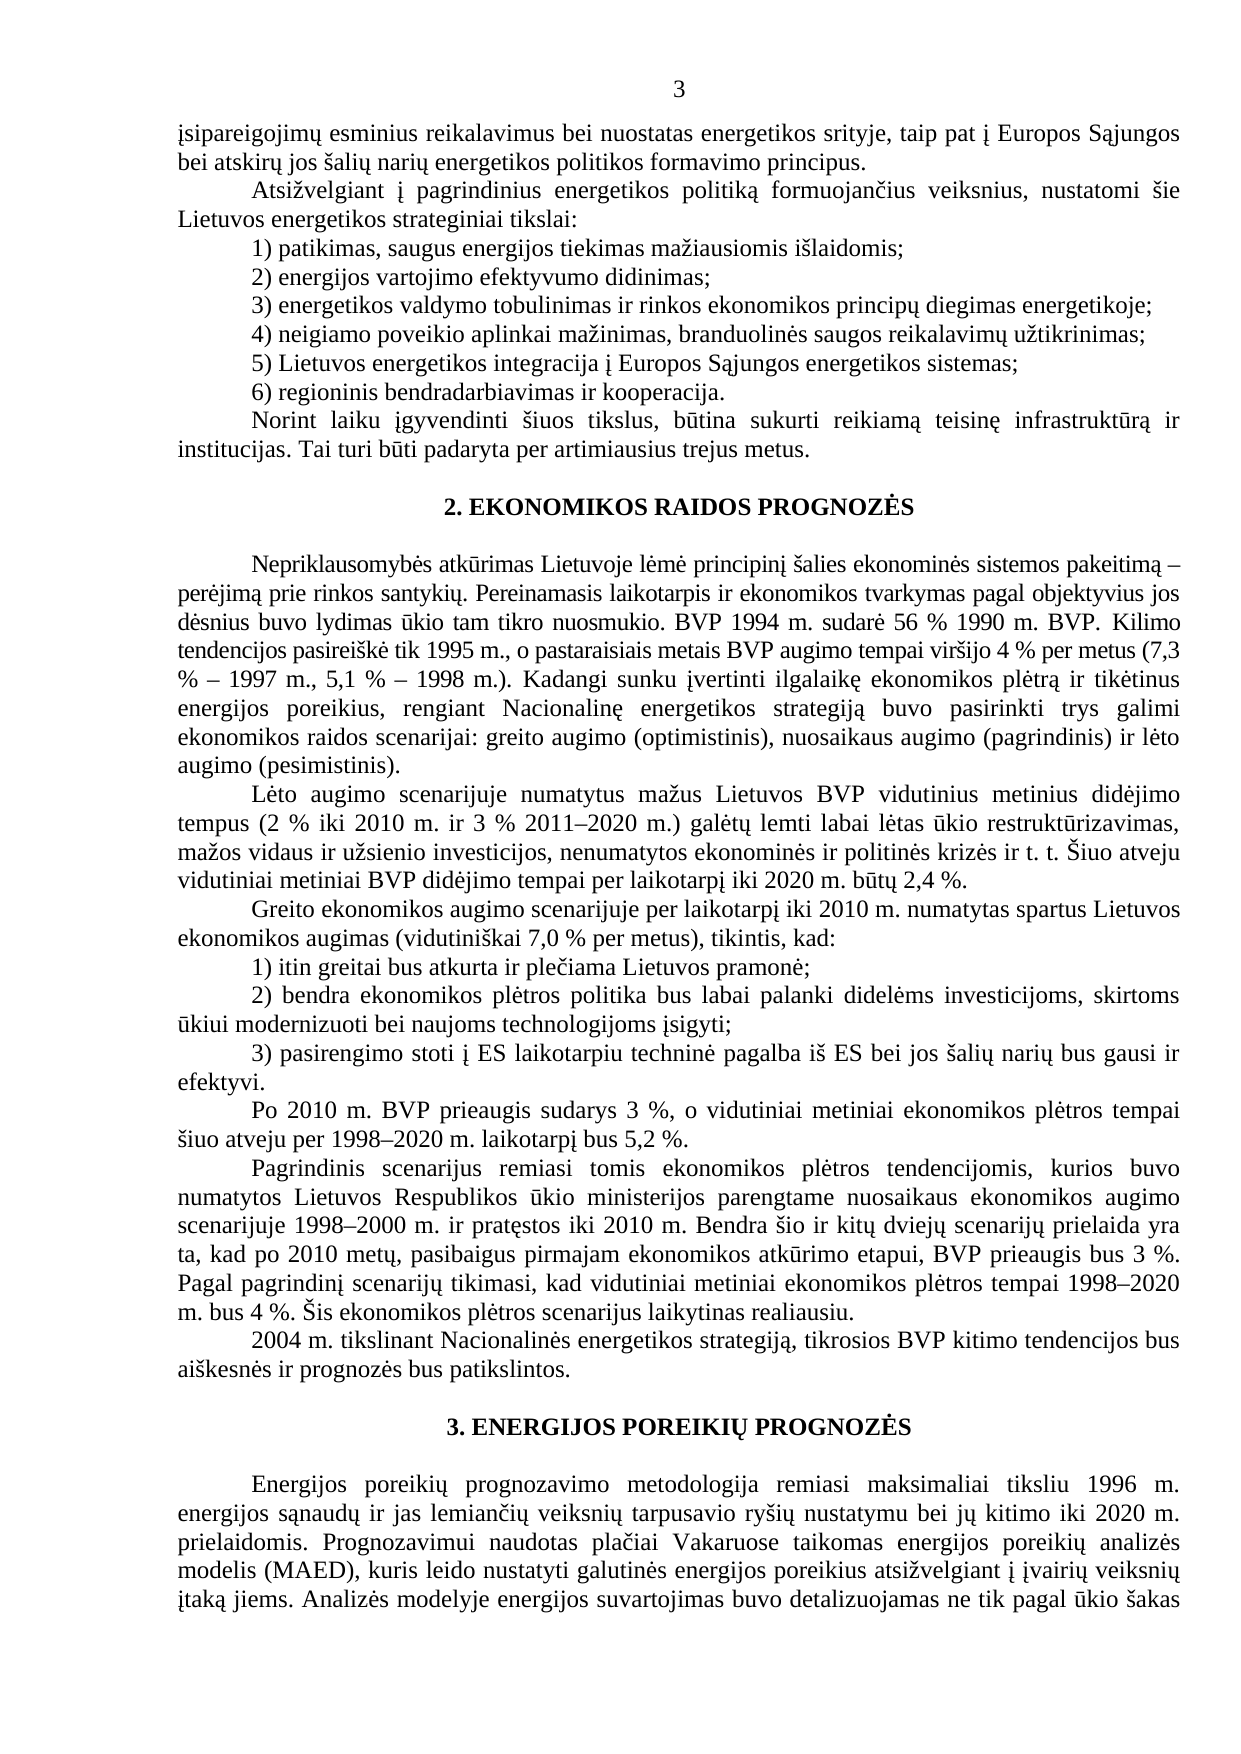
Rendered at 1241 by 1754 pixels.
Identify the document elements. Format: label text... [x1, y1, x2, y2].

text 3) energetikos valdymo tobulinimas ir rinkos ekonomikos principų diegimas energetikoje; [177, 291, 1181, 319]
text Lėto augimo scenarijuje numatytus mažus Lietuvos BVP vidutinius metinius didėjimo tempus (2 % iki 2010 m. ir 3 % 2011–2020 m.) galėtų lemti labai lėtas ūkio restruktūrizavimas, mažos vidaus ir užsienio investicijos, nenumatytos ekonominės ir politinės krizės ir t. t. Šiuo atveju vidutiniai metiniai BVP didėjimo tempai per laikotarpį iki 2020 m. būtų 2,4 %. [177, 779, 1181, 894]
text Norint laiku įgyvendinti šiuos tikslus, būtina sukurti reikiamą teisinę infrastruktūrą ir institucijas. Tai turi būti padaryta per artimiausius trejus metus. [177, 406, 1181, 463]
text įsipareigojimų esminius reikalavimus bei nuostatas energetikos srityje, taip pat į Europos Sąjungos bei atskirų jos šalių narių energetikos politikos formavimo principus. [177, 118, 1181, 176]
text 3) pasirengimo stoti į ES laikotarpiu techninė pagalba iš ES bei jos šalių narių bus gausi ir efektyvi. [177, 1038, 1181, 1096]
text 2) bendra ekonomikos plėtros politika bus labai palanki didelėms investicijoms, skirtoms ūkiui modernizuoti bei naujoms technologijoms įsigyti; [177, 981, 1181, 1038]
text 2004 m. tikslinant Nacionalinės energetikos strategiją, tikrosios BVP kitimo tendencijos bus aiškesnės ir prognozės bus patikslintos. [177, 1326, 1181, 1383]
text 5) Lietuvos energetikos integracija į Europos Sąjungos energetikos sistemas; [177, 348, 1181, 377]
text 4) neigiamo poveikio aplinkai mažinimas, branduolinės saugos reikalavimų užtikrinimas; [177, 319, 1181, 348]
text Energijos poreikių prognozavimo metodologija remiasi maksimaliai tiksliu 1996 m. energijos sąnaudų ir jas lemiančių veiksnių tarpusavio ryšių nustatymu bei jų kitimo iki 2020 m. prielaidomis. Prognozavimui naudotas plačiai Vakaruose taikomas energijos poreikių analizės modelis (MAED), kuris leido nustatyti galutinės energijos poreikius atsižvelgiant į įvairių veiksnių įtaką jiems. Analizės modelyje energijos suvartojimas buvo detalizuojamas ne tik pagal ūkio šakas [177, 1469, 1181, 1613]
text 6) regioninis bendradarbiavimas ir kooperacija. [177, 377, 1181, 406]
text Pagrindinis scenarijus remiasi tomis ekonomikos plėtros tendencijomis, kurios buvo numatytos Lietuvos Respublikos ūkio ministerijos parengtame nuosaikaus ekonomikos augimo scenarijuje 1998–2000 m. ir pratęstos iki 2010 m. Bendra šio ir kitų dviejų scenarijų prielaida yra ta, kad po 2010 metų, pasibaigus pirmajam ekonomikos atkūrimo etapui, BVP prieaugis bus 3 %. Pagal pagrindinį scenarijų tikimasi, kad vidutiniai metiniai ekonomikos plėtros tempai 1998–2020 m. bus 4 %. Šis ekonomikos plėtros scenarijus laikytinas realiausiu. [177, 1153, 1181, 1326]
text Po 2010 m. BVP prieaugis sudarys 3 %, o vidutiniai metiniai ekonomikos plėtros tempai šiuo atveju per 1998–2020 m. laikotarpį bus 5,2 %. [177, 1096, 1181, 1153]
text 1) patikimas, saugus energijos tiekimas mažiausiomis išlaidomis; [177, 233, 1181, 262]
text 2. EKONOMIKOS RAIDOS PROGNOZĖS [177, 492, 1181, 521]
text 2) energijos vartojimo efektyvumo didinimas; [177, 262, 1181, 291]
text 1) itin greitai bus atkurta ir plečiama Lietuvos pramonė; [177, 952, 1181, 981]
text Atsižvelgiant į pagrindinius energetikos politiką formuojančius veiksnius, nustatomi šie Lietuvos energetikos strateginiai tikslai: [177, 176, 1181, 233]
text Greito ekonomikos augimo scenarijuje per laikotarpį iki 2010 m. numatytas spartus Lietuvos ekonomikos augimas (vidutiniškai 7,0 % per metus), tikintis, kad: [177, 894, 1181, 952]
text Nepriklausomybės atkūrimas Lietuvoje lėmė principinį šalies ekonominės sistemos pakeitimą – perėjimą prie rinkos santykių. Pereinamasis laikotarpis ir ekonomikos tvarkymas pagal objektyvius jos dėsnius buvo lydimas ūkio tam tikro nuosmukio. BVP 1994 m. sudarė 56 % 1990 m. BVP. kilimo tendencijos pasireiškė tik 1995 m., o pastaraisiais metais BVP augimo tempai viršijo 4 % per metus (7,3 % – 1997 m., 5,1 % – 1998 m.). Kadangi sunku įvertinti ilgalaikę ekonomikos plėtrą ir tikėtinus energijos poreikius, rengiant Nacionalinę energetikos strategiją buvo pasirinkti trys galimi ekonomikos raidos scenarijai: greito augimo (optimistinis), nuosaikaus augimo (pagrindinis) ir lėto augimo (pesimistinis). [177, 549, 1181, 779]
text 3. ENERGIJOS POREIKIŲ PROGNOZĖS [177, 1412, 1181, 1441]
